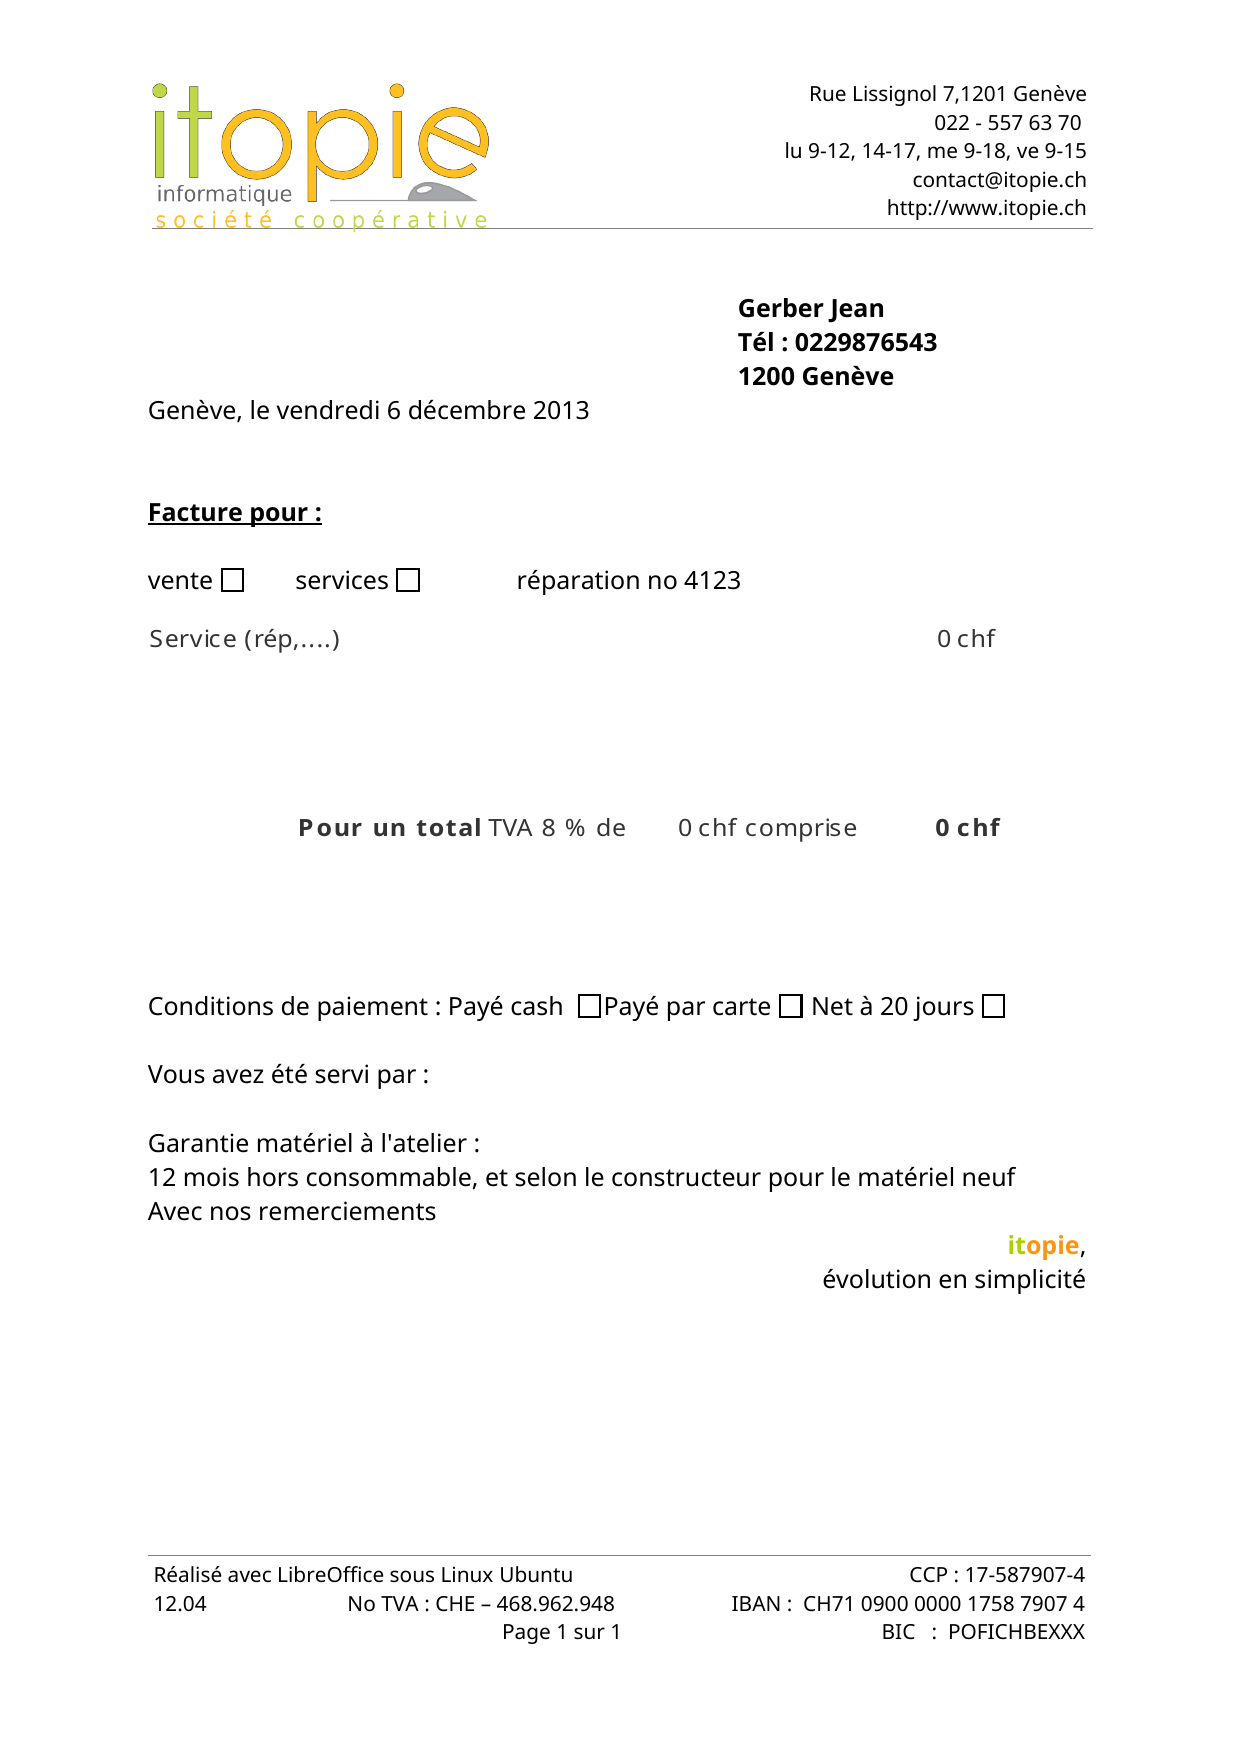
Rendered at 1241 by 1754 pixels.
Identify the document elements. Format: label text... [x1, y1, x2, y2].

text Conditions de paiement : Payé cash Payé par carte Net à 20 jours [148, 989, 1093, 1023]
text 1200 Genève [148, 358, 1093, 392]
text Vous avez été servi par : [148, 1057, 1093, 1091]
text 12 mois hors consommable, et selon le constructeur pour le matériel neuf [148, 1159, 1093, 1193]
text Genève, le vendredi 6 décembre 2013 [148, 392, 1093, 427]
text Facture pour : [148, 495, 1093, 529]
text Avec nos remerciements [148, 1193, 1093, 1227]
text itopie, [148, 1227, 1093, 1262]
text Tél : 0229876543 [148, 324, 1093, 358]
text Gerber Jean [148, 290, 1093, 324]
text vente services réparation no 4123 [148, 563, 1093, 597]
picture [138, 72, 500, 244]
text évolution en simplicité [148, 1262, 1093, 1296]
text Garantie matériel à l'atelier : [148, 1125, 1093, 1159]
